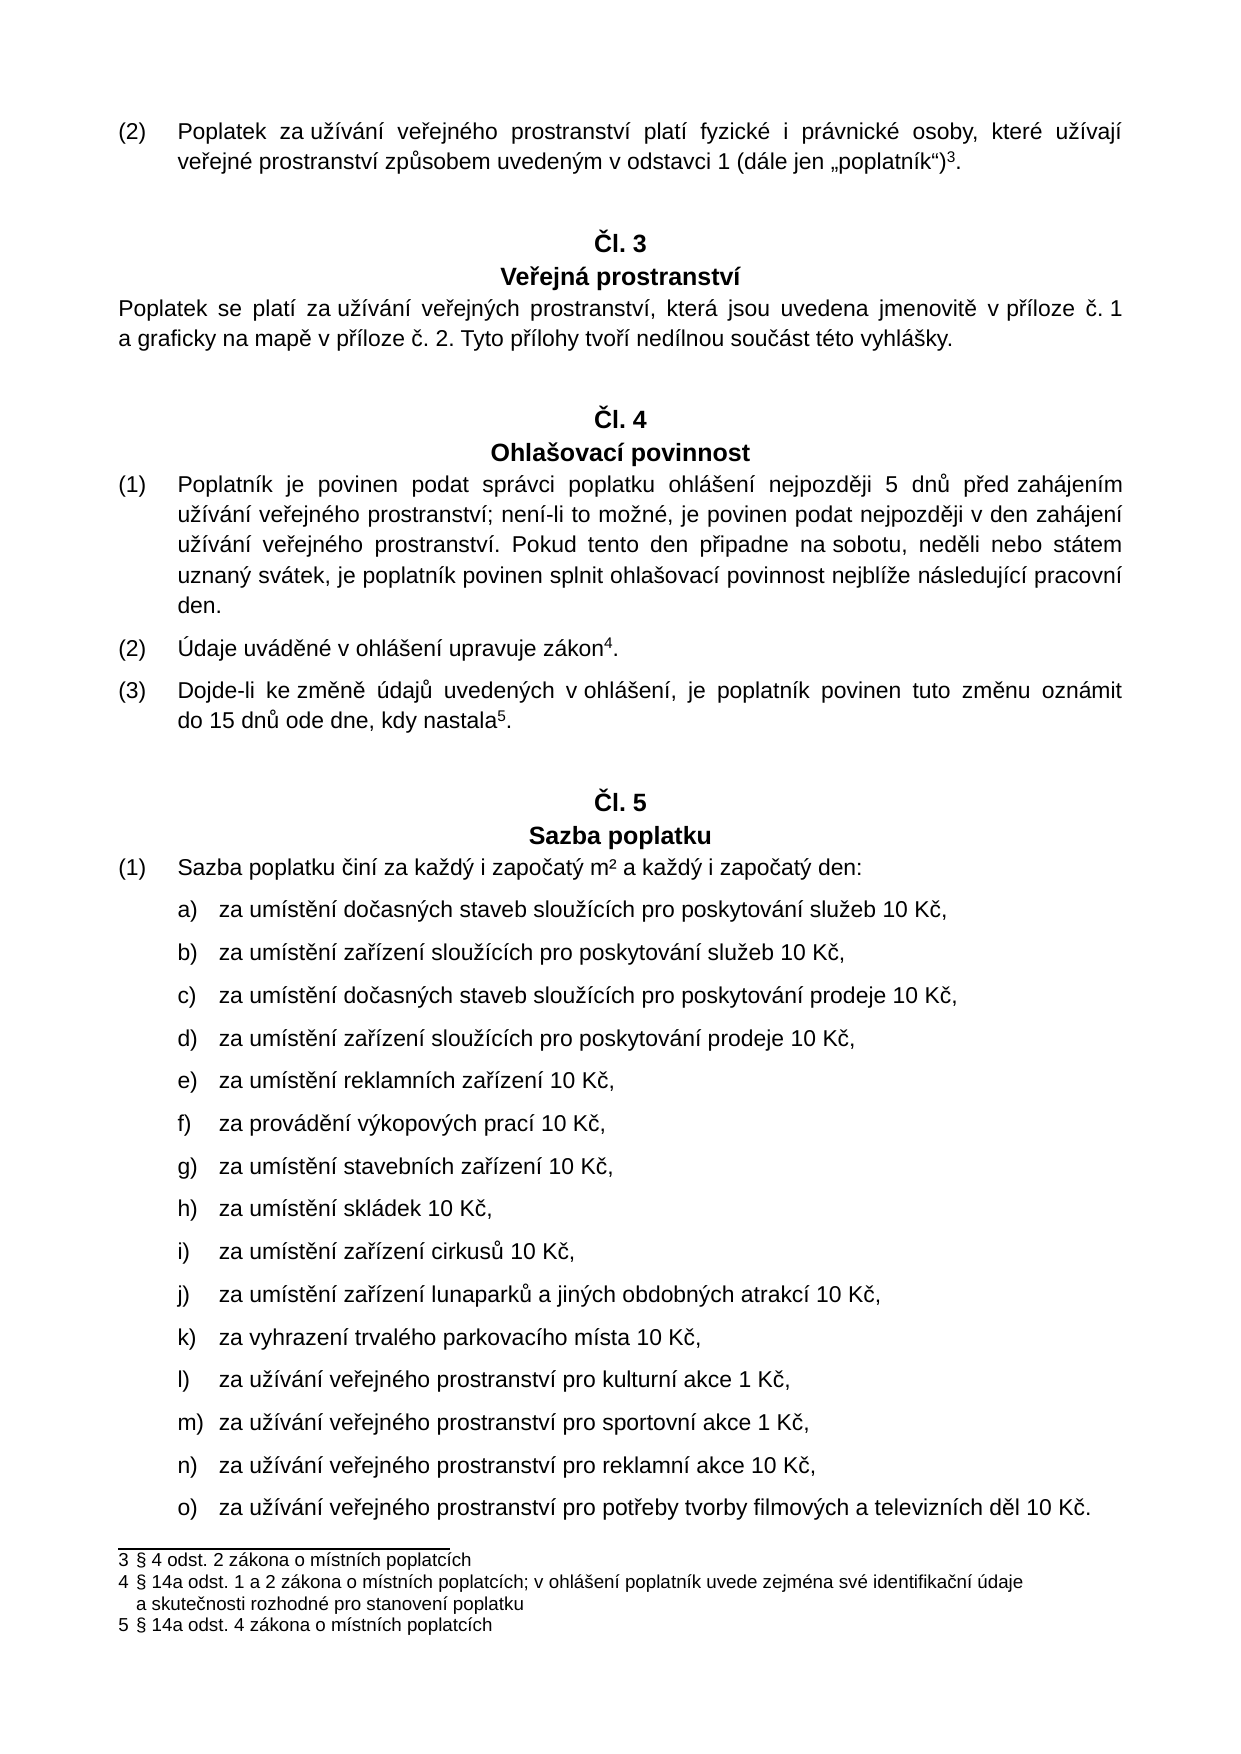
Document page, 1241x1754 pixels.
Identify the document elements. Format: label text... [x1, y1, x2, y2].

list Poplatník je povinen podat správci poplatku ohlášení nejpozději 5 dnů před zahájením užívání veřejného prostranství; není-li to možné, je povinen podat nejpozději v den zahájení užívání veřejného prostranství. Pokud tento den připadne na sobotu, neděli nebo státem uznaný svátek, je poplatník povinen splnit ohlašovací povinnost nejblíže následující pracovní den. [118, 471, 1122, 618]
list za užívání veřejného prostranství pro kulturní akce 1 Kč, [177, 1366, 1122, 1393]
list za umístění stavebních zařízení 10 Kč, [177, 1153, 1122, 1179]
list za umístění zařízení sloužících pro poskytování služeb 10 Kč, [177, 939, 1122, 966]
list za umístění reklamních zařízení 10 Kč, [177, 1067, 1122, 1094]
list za vyhrazení trvalého parkovacího místa 10 Kč, [177, 1323, 1122, 1350]
subtitle Čl. 5 Sazba poplatku [118, 788, 1122, 849]
subtitle Čl. 3 Veřejná prostranství [118, 228, 1122, 290]
list za užívání veřejného prostranství pro potřeby tvorby filmových a televizních děl 10 Kč. [177, 1494, 1122, 1521]
subtitle Čl. 4 Ohlašovací povinnost [118, 405, 1122, 467]
list Poplatek za užívání veřejného prostranství platí fyzické i právnické osoby, které užívají veřejné prostranství způsobem uvedeným v odstavci 1 (dále jen „poplatník“). [118, 118, 1122, 175]
list za užívání veřejného prostranství pro reklamní akce 10 Kč, [177, 1452, 1122, 1478]
list za umístění skládek 10 Kč, [177, 1195, 1122, 1222]
list § 4 odst. 2 zákona o místních poplatcích [118, 1549, 1122, 1571]
list Sazba poplatku činí za každý i započatý m² a každý i započatý den: [118, 854, 1122, 880]
list § 14a odst. 4 zákona o místních poplatcích [118, 1614, 1122, 1635]
list § 14a odst. 1 a 2 zákona o místních poplatcích; v ohlášení poplatník uvede zejména své identifikační údaje a skutečnosti rozhodné pro stanovení poplatku [118, 1571, 1122, 1614]
list za užívání veřejného prostranství pro sportovní akce 1 Kč, [177, 1409, 1122, 1435]
list za umístění zařízení cirkusů 10 Kč, [177, 1238, 1122, 1264]
text Poplatek se platí za užívání veřejných prostranství, která jsou uvedena jmenovitě v příloze č. 1 a graficky na mapě v příloze č. 2. Tyto přílohy tvoří nedílnou součást této vyhlášky. [118, 294, 1122, 351]
list Údaje uváděné v ohlášení upravuje zákon. [118, 634, 1122, 661]
list za umístění dočasných staveb sloužících pro poskytování prodeje 10 Kč, [177, 982, 1122, 1008]
list za umístění zařízení lunaparků a jiných obdobných atrakcí 10 Kč, [177, 1281, 1122, 1307]
list za umístění zařízení sloužících pro poskytování prodeje 10 Kč, [177, 1024, 1122, 1051]
list za umístění dočasných staveb sloužících pro poskytování služeb 10 Kč, [177, 896, 1122, 923]
list za provádění výkopových prací 10 Kč, [177, 1110, 1122, 1136]
list Dojde-li ke změně údajů uvedených v ohlášení, je poplatník povinen tuto změnu oznámit do 15 dnů ode dne, kdy nastala. [118, 677, 1122, 734]
